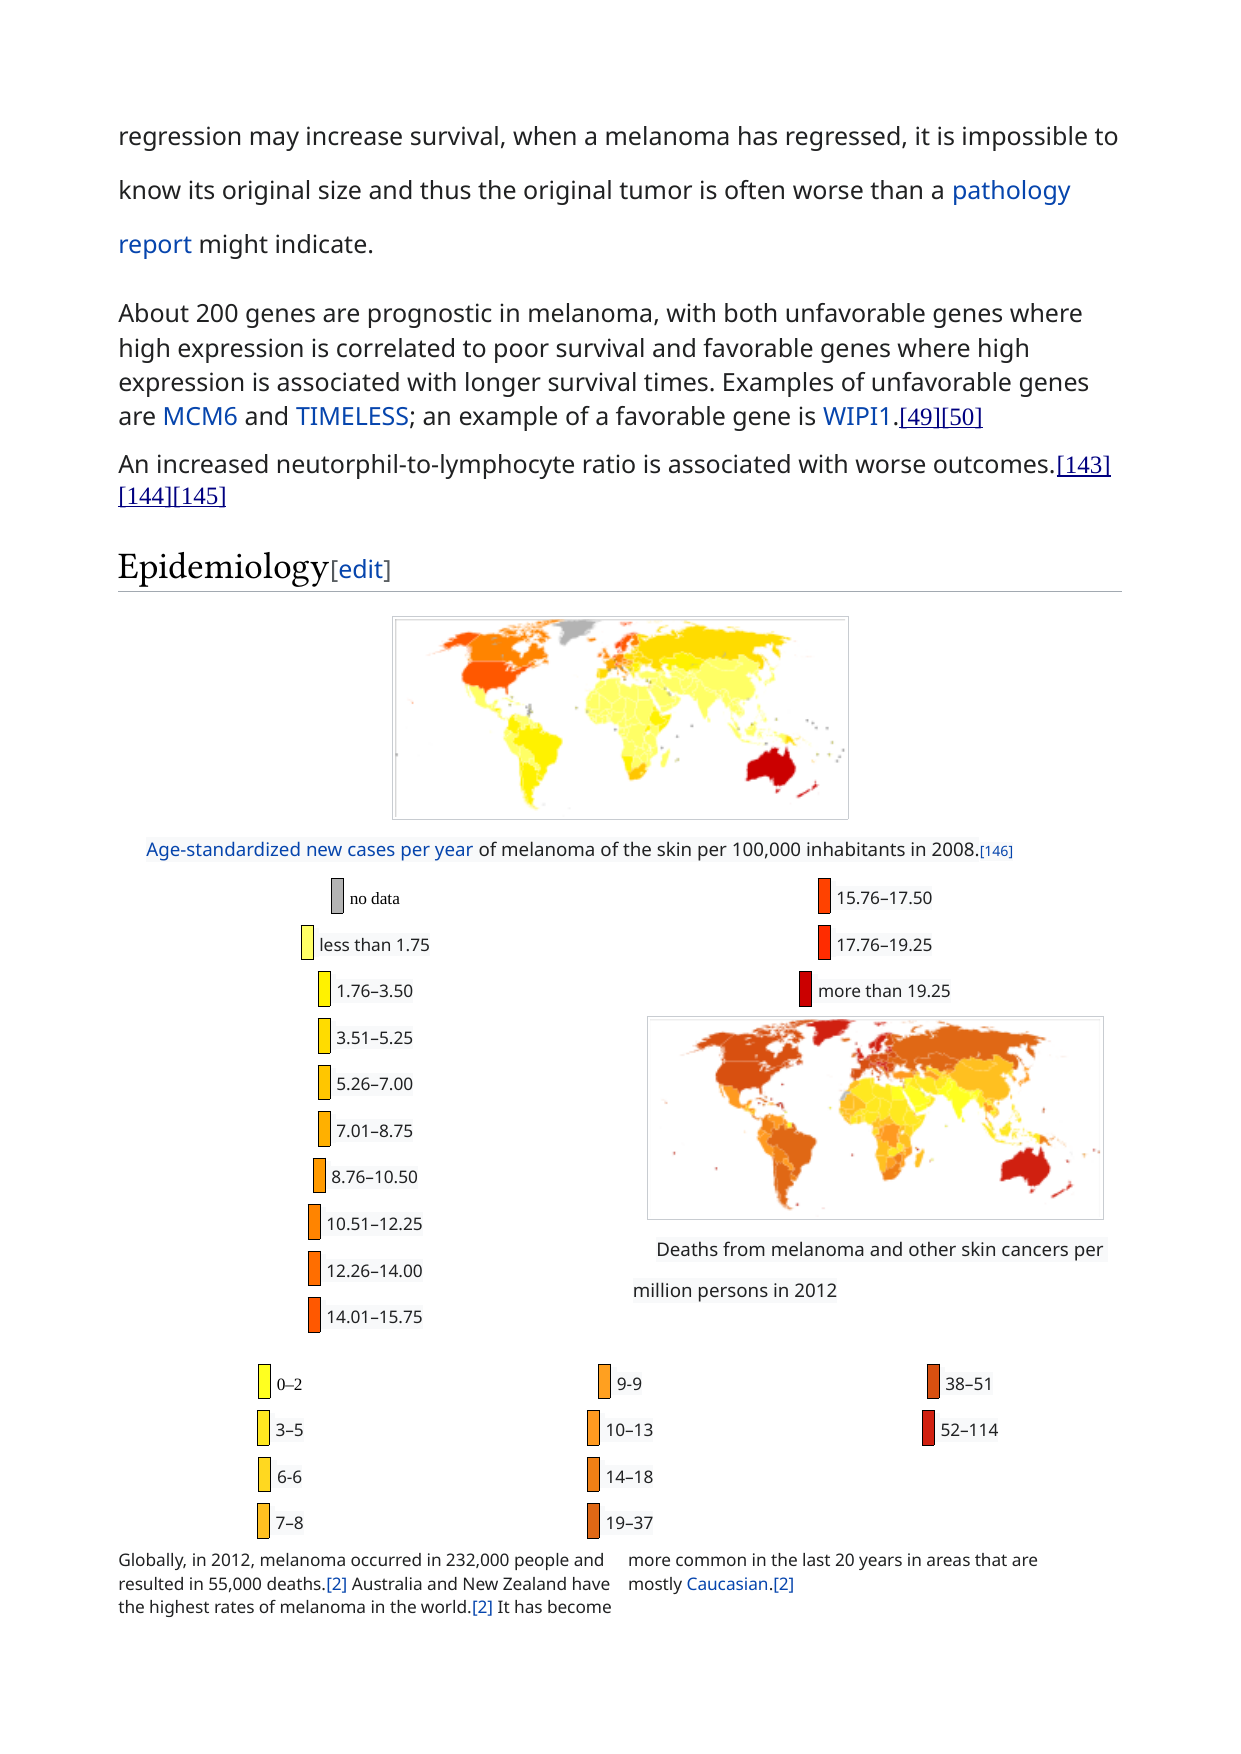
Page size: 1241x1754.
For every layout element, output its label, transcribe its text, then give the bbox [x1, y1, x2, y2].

text [319, 972, 330, 1006]
text 7–8 [270, 1503, 442, 1538]
text 5.26–7.00 [331, 1064, 612, 1099]
text 0–2 [271, 1363, 442, 1398]
text [309, 1205, 320, 1239]
text [628, 925, 818, 959]
text [309, 1298, 320, 1332]
text [118, 878, 331, 913]
text [118, 1111, 318, 1146]
text [118, 1410, 257, 1445]
text [314, 1159, 325, 1192]
text 3.51–5.25 [331, 1018, 612, 1053]
subtitle Epidemiology[edit] [118, 545, 1122, 591]
text [458, 1503, 587, 1538]
text 10–13 [600, 1410, 782, 1445]
text more than 19.25 [812, 971, 1122, 1006]
text 17.76–19.25 [831, 925, 1122, 959]
text [118, 1297, 308, 1332]
text An increased neutorphil-to-lymphocyte ratio is associated with worse outcomes.[143][144][145] [118, 447, 1122, 510]
text [458, 1457, 587, 1491]
text [118, 1204, 308, 1239]
picture [650, 1019, 1100, 1217]
text [628, 971, 799, 1006]
text Age-standardized new cases per year of melanoma of the skin per 100,000 inhabitants in 2008.[146] [123, 837, 1122, 862]
text [118, 925, 301, 959]
text [259, 1458, 270, 1491]
text no data [344, 878, 612, 913]
text 3–5 [270, 1410, 442, 1445]
text [319, 1019, 330, 1053]
text [628, 878, 818, 913]
text less than 1.75 [314, 925, 612, 959]
text [309, 1252, 320, 1285]
text [319, 1112, 330, 1146]
text 8.76–10.50 [326, 1158, 612, 1192]
text 7.01–8.75 [331, 1111, 612, 1146]
text About 200 genes are prognostic in melanoma, with both unfavorable genes where high expression is correlated to poor survival and favorable genes where high expression is associated with longer survival times. Examples of unfavorable genes are MCM6 and TIMELESS; an example of a favorable gene is WIPI1.[49][50] [118, 296, 1122, 432]
text 15.76–17.50 [831, 878, 1122, 913]
text [458, 1410, 587, 1445]
text more common in the last 20 years in areas that are mostly Caucasian.[2] [628, 1548, 1122, 1595]
text Globally, in 2012, melanoma occurred in 232,000 people and resulted in 55,000 deaths.[2] Australia and New Zealand have the highest rates of melanoma in the world.[2] It has become [118, 1548, 612, 1618]
text 52–114 [935, 1410, 1122, 1445]
text [588, 1504, 599, 1538]
text 38–51 [940, 1363, 1122, 1398]
text [458, 1363, 610, 1398]
text 12.26–14.00 [321, 1251, 612, 1286]
text [332, 879, 343, 913]
text [923, 1411, 934, 1445]
text [118, 1251, 308, 1286]
text [302, 926, 313, 959]
text [819, 926, 830, 959]
text [118, 1158, 313, 1192]
text 9-9 [611, 1363, 782, 1398]
text [258, 1504, 269, 1538]
text 10.51–12.25 [321, 1204, 612, 1239]
text 6-6 [271, 1457, 442, 1491]
text 19–37 [600, 1503, 782, 1538]
text [258, 1411, 269, 1445]
text [118, 1363, 270, 1398]
text 14–18 [600, 1457, 782, 1491]
text [118, 971, 318, 1006]
text Deaths from melanoma and other skin cancers per million persons in 2012 [633, 1237, 1122, 1303]
text 14.01–15.75 [321, 1297, 612, 1332]
text [118, 1503, 257, 1538]
text [798, 1363, 939, 1398]
text [588, 1458, 599, 1491]
text regression may increase survival, when a melanoma has regressed, it is impossible to know its original size and thus the original tumor is often worse than a pathology report might indicate. [118, 118, 1122, 261]
text 1.76–3.50 [331, 971, 612, 1006]
text [118, 1018, 318, 1053]
text [800, 972, 811, 1006]
text [118, 1457, 258, 1491]
text [118, 1064, 330, 1099]
text [819, 879, 830, 913]
text [798, 1410, 922, 1445]
text [588, 1411, 599, 1445]
picture [395, 619, 846, 817]
